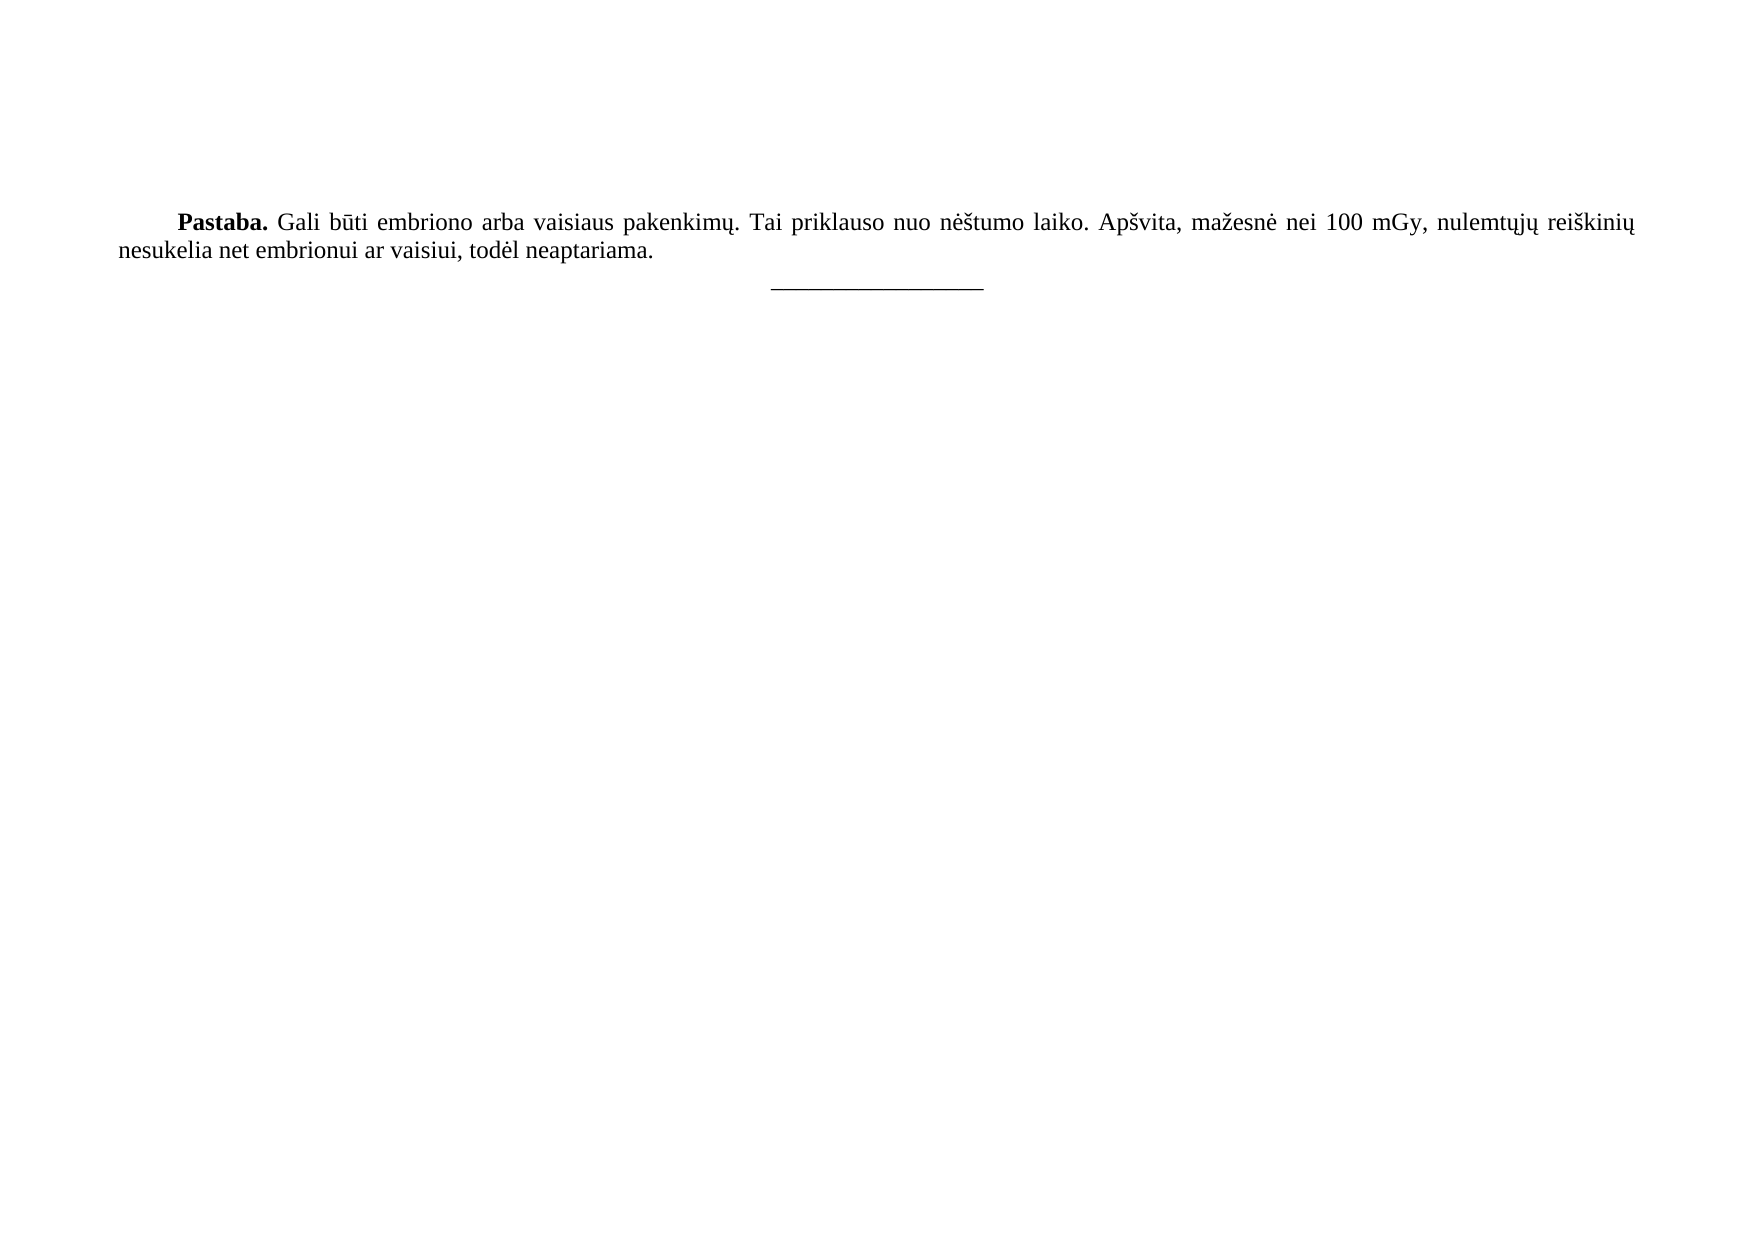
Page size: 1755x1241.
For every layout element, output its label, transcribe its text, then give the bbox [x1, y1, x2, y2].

text _________________ [118, 264, 1636, 293]
text Pastaba. Gali būti embriono arba vaisiaus pakenkimų. Tai priklauso nuo nėštumo laiko. Apšvita, mažesnė nei 100 mGy, nulemtųjų reiškinių nesukelia net embrionui ar vaisiui, todėl neaptariama. [118, 207, 1636, 264]
